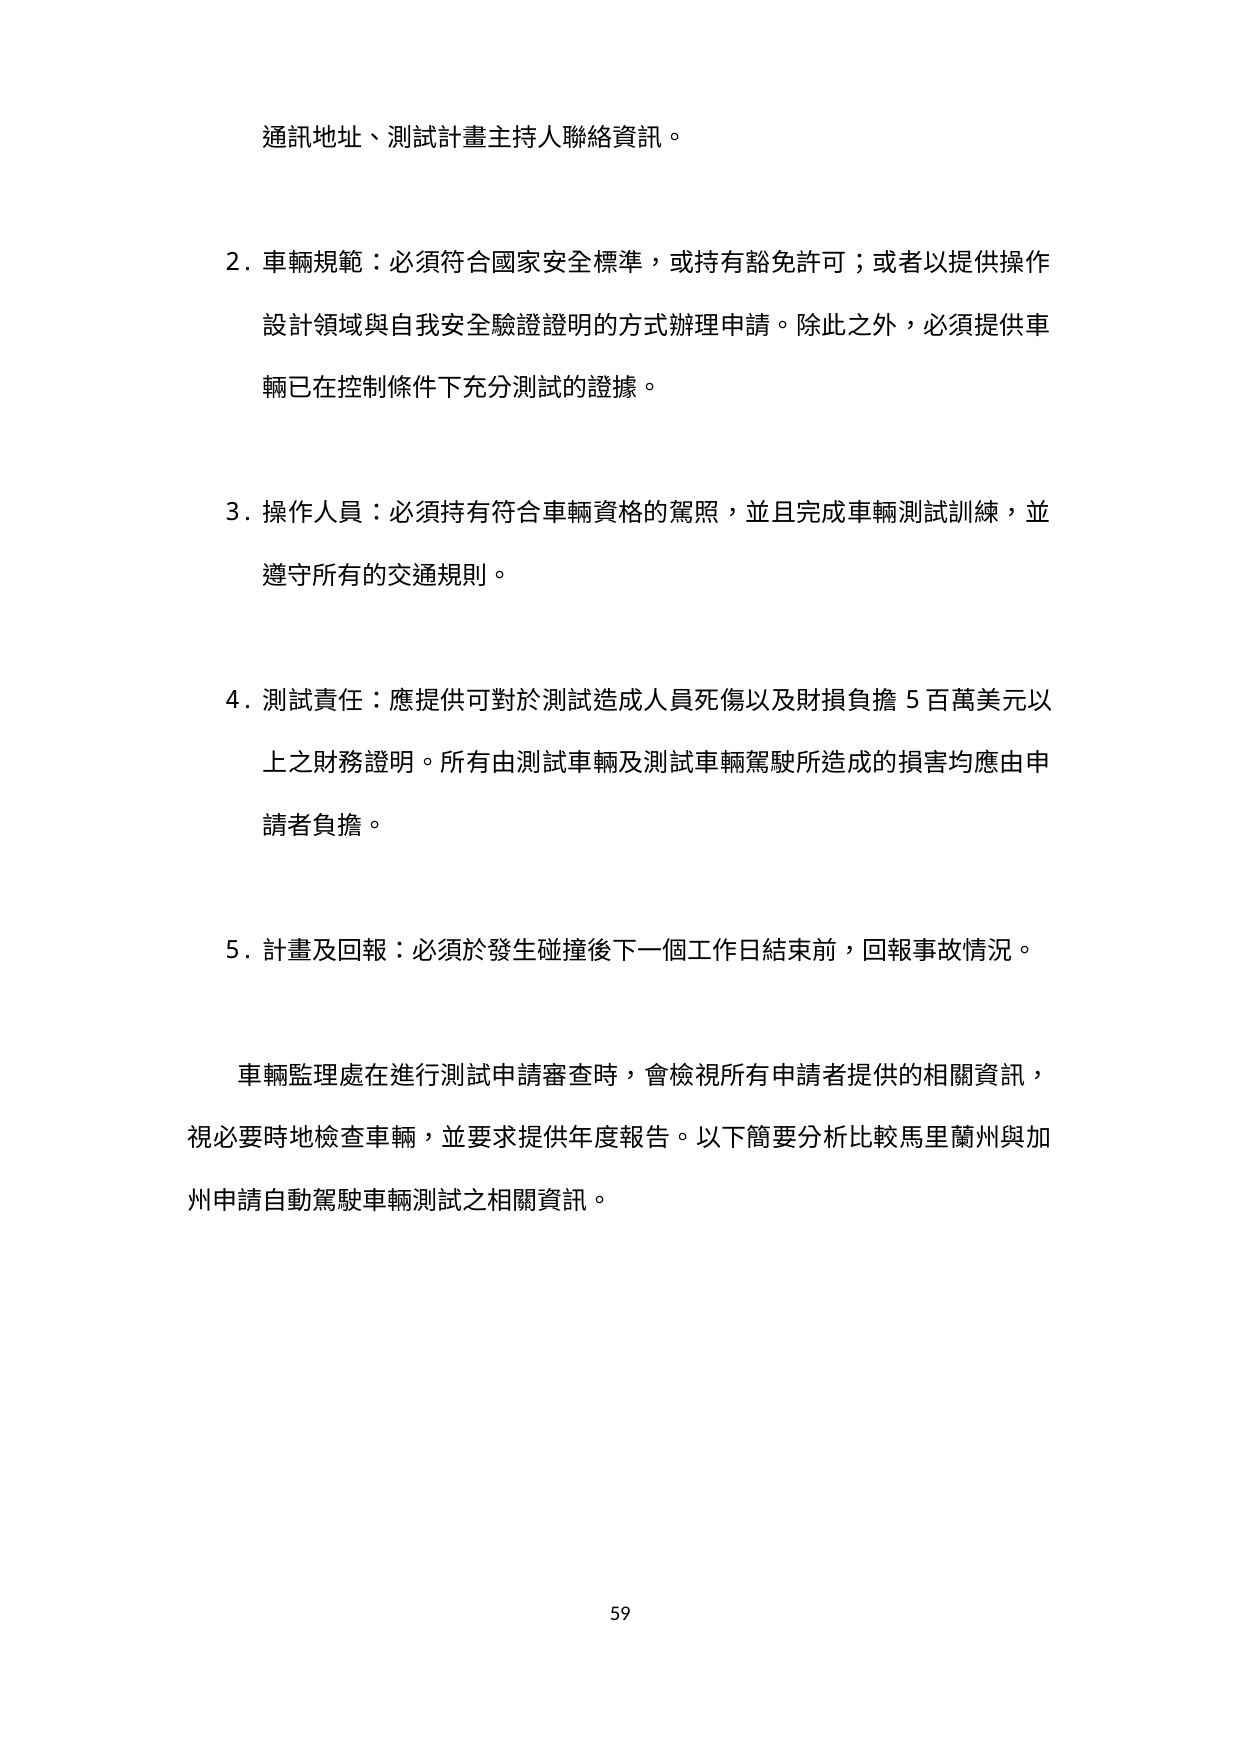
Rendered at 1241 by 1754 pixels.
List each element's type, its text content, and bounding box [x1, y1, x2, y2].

list 車輛規範：必須符合國家安全標準，或持有豁免許可；或者以提供操作設計領域與自我安全驗證證明的方式辦理申請。除此之外，必須提供車輛已在控制條件下充分測試的證據。 [225, 219, 1053, 407]
list 計畫及回報：必須於發生碰撞後下一個工作日結束前，回報事故情況。 [225, 907, 1053, 969]
list 操作人員：必須持有符合車輛資格的駕照，並且完成車輛測試訓練，並遵守所有的交通規則。 [225, 469, 1053, 594]
list 製造商資訊：應提供包括製造商名稱、訓練、測試及員工紀錄保存地點、通訊地址、測試計畫主持人聯絡資訊。 [225, 94, 1053, 157]
text 車輛監理處在進行測試申請審查時，會檢視所有申請者提供的相關資訊，視必要時地檢查車輛，並要求提供年度報告。以下簡要分析比較馬里蘭州與加州申請自動駕駛車輛測試之相關資訊。 [187, 1032, 1053, 1219]
list 測試責任：應提供可對於測試造成人員死傷以及財損負擔5百萬美元以上之財務證明。所有由測試車輛及測試車輛駕駛所造成的損害均應由申請者負擔。 [225, 657, 1053, 844]
